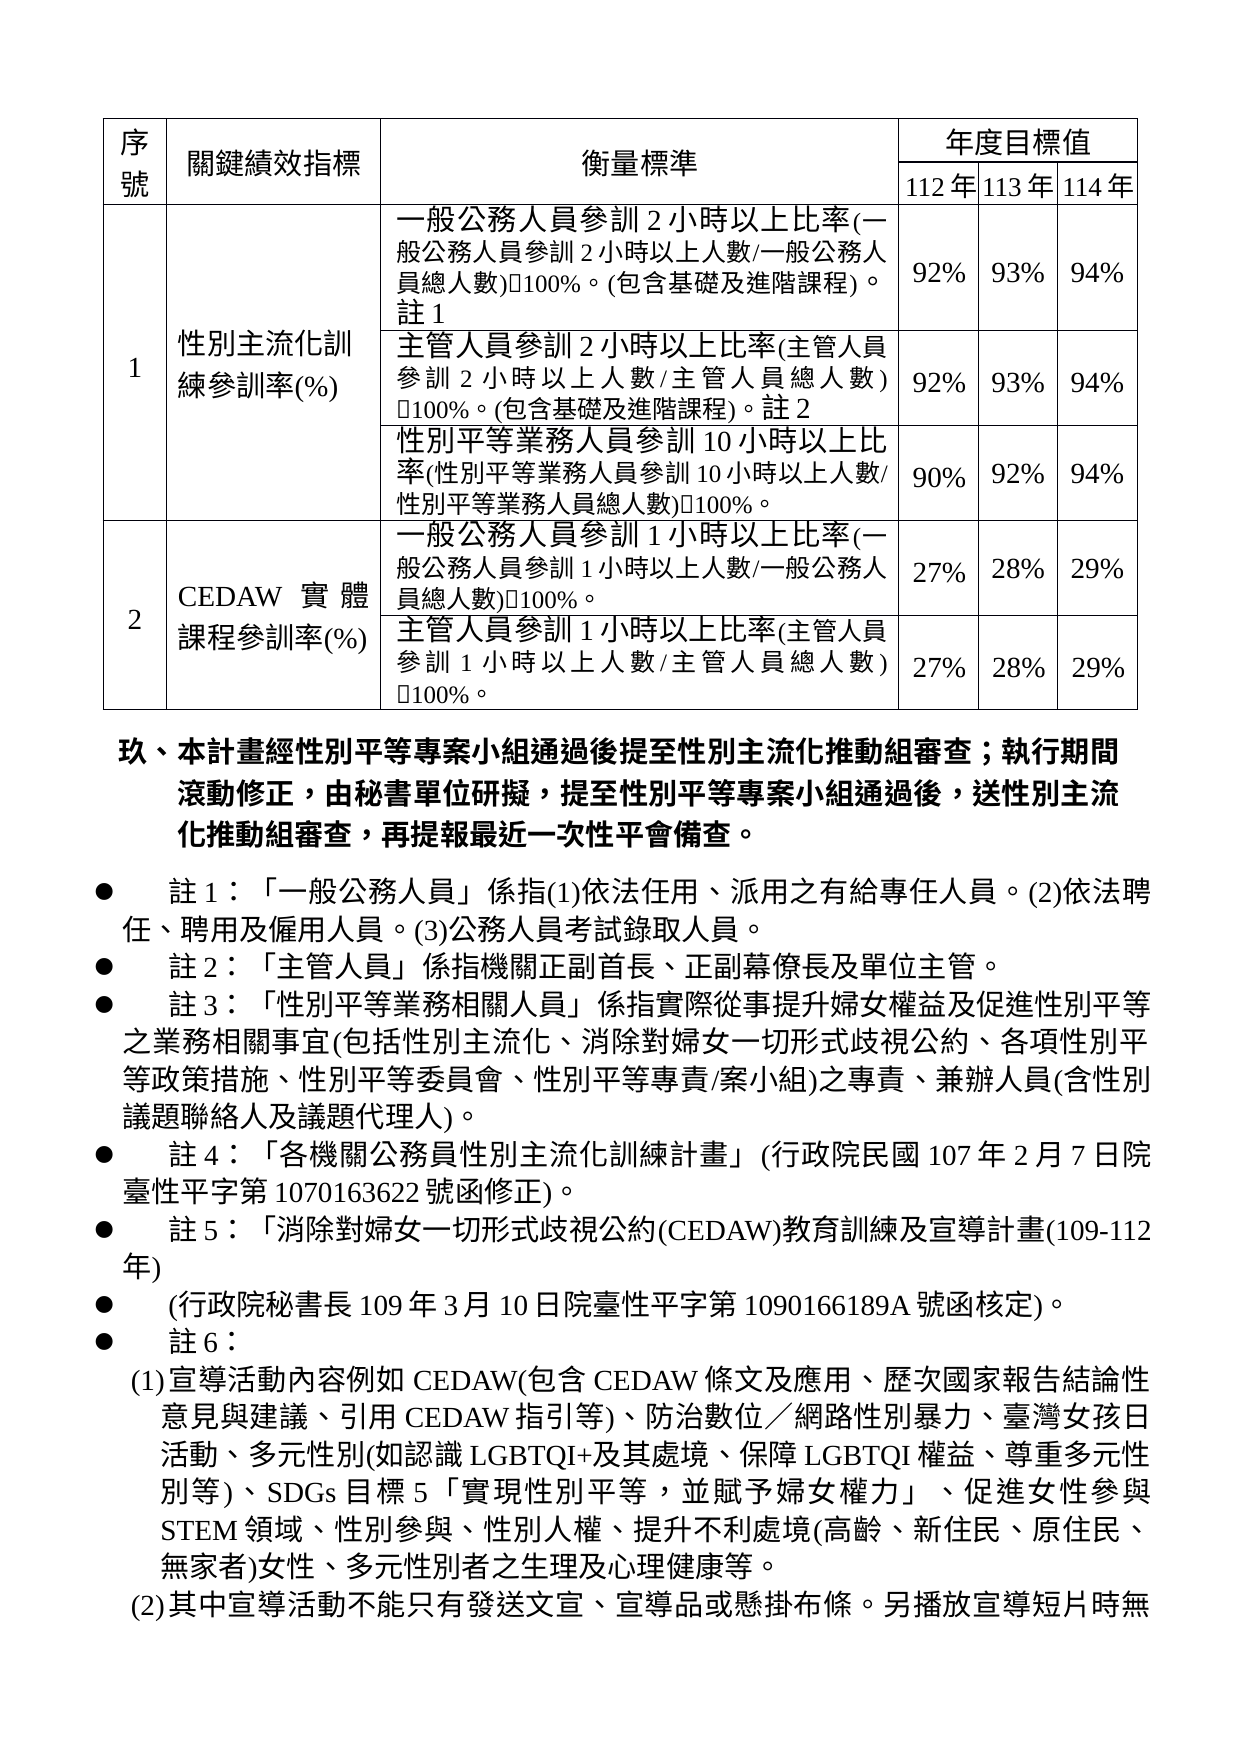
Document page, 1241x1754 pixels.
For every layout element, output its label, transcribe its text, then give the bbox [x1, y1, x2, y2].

table_cell 92% [979, 426, 1057, 520]
table_header 衡量標準 [381, 119, 898, 204]
table_cell 27% [899, 616, 978, 709]
table_cell 29% [1058, 616, 1137, 709]
list (行政院秘書長109年3月10日院臺性平字第1090166189A號函核定)。 [93, 1285, 1152, 1323]
list 註2：「主管人員」係指機關正副首長、正副幕僚長及單位主管。 [93, 948, 1152, 985]
table_cell 94% [1058, 331, 1137, 425]
list 宣導活動內容例如CEDAW(包含CEDAW條文及應用、歷次國家報告結論性意見與建議、引用CEDAW指引等)、防治數位／網路性別暴力、臺灣女孩日活動、多元性別(如認識LGBTQI+及其處境、保障LGBTQI權益、尊重多元性別等)、SDGs目標5「實現性別平等，並賦予婦女權力」、促進女性參與STEM領域、性別參與、性別人權、提升不利處境(高齡、新住民、原住民、無家者)女性、多元性別者之生理及心理健康等。 [131, 1360, 1152, 1585]
table_cell 一般公務人員參訓1小時以上比率(一般公務人員參訓1小時以上人數/一般公務人員總人數)100%。 [381, 521, 898, 614]
list 註1：「一般公務人員」係指(1)依法任用、派用之有給專任人員。(2)依法聘任、聘用及僱用人員。(3)公務人員考試錄取人員。 [93, 873, 1152, 948]
table_cell 一般公務人員參訓2小時以上比率(一般公務人員參訓2小時以上人數/一般公務人員總人數)100%。(包含基礎及進階課程)。註1 [381, 205, 898, 330]
table_header 關鍵績效指標 [167, 119, 380, 204]
list 註5：「消除對婦女一切形式歧視公約(CEDAW)教育訓練及宣導計畫(109-112年) [93, 1210, 1152, 1285]
table_cell 1 [104, 205, 166, 520]
table_cell 90% [899, 426, 978, 520]
table_cell 94% [1058, 205, 1137, 330]
table_cell 主管人員參訓1小時以上比率(主管人員參訓1小時以上人數/主管人員總人數)100%。 [381, 616, 898, 709]
list 註4：「各機關公務員性別主流化訓練計畫」(行政院民國107年2月7日院臺性平字第1070163622號函修正)。 [93, 1135, 1152, 1210]
list 註3：「性別平等業務相關人員」係指實際從事提升婦女權益及促進性別平等之業務相關事宜(包括性別主流化、消除對婦女一切形式歧視公約、各項性別平等政策措施、性別平等委員會、性別平等專責/案小組)之專責、兼辦人員(含性別議題聯絡人及議題代理人)。 [93, 985, 1152, 1135]
list 本計畫經性別平等專案小組通過後提至性別主流化推動組審查；執行期間滾動修正，由秘書單位研擬，提至性別平等專案小組通過後，送性別主流化推動組審查，再提報最近一次性平會備查。 [118, 729, 1122, 854]
table_cell 主管人員參訓2小時以上比率(主管人員參訓2小時以上人數/主管人員總人數)100%。(包含基礎及進階課程)。註2 [381, 331, 898, 425]
table_cell 28% [979, 616, 1057, 709]
table_header 序號 [104, 119, 166, 204]
table_cell 性別主流化訓 練參訓率(%) [167, 205, 380, 520]
table_cell 93% [979, 205, 1057, 330]
table_cell CEDAW實體課程參訓率(%) [167, 521, 380, 709]
table_cell 114年 [1058, 163, 1137, 204]
list 註6： [93, 1323, 1152, 1360]
list 其中宣導活動不能只有發送文宣、宣導品或懸掛布條。另播放宣導短片時無 [131, 1585, 1152, 1623]
table_cell 92% [899, 331, 978, 425]
table_cell 27% [899, 521, 978, 614]
table_cell 29% [1058, 521, 1137, 614]
table_header 年度目標值 [899, 119, 1137, 161]
table_cell 性別平等業務人員參訓10小時以上比率(性別平等業務人員參訓10小時以上人數/性別平等業務人員總人數)100%。 [381, 426, 898, 520]
table_cell 2 [104, 521, 166, 709]
table_cell 113年 [979, 163, 1057, 204]
table_cell 92% [899, 205, 978, 330]
table_cell 112年 [899, 163, 978, 204]
table_cell 28% [979, 521, 1057, 614]
table_cell 94% [1058, 426, 1137, 520]
table_cell 93% [979, 331, 1057, 425]
